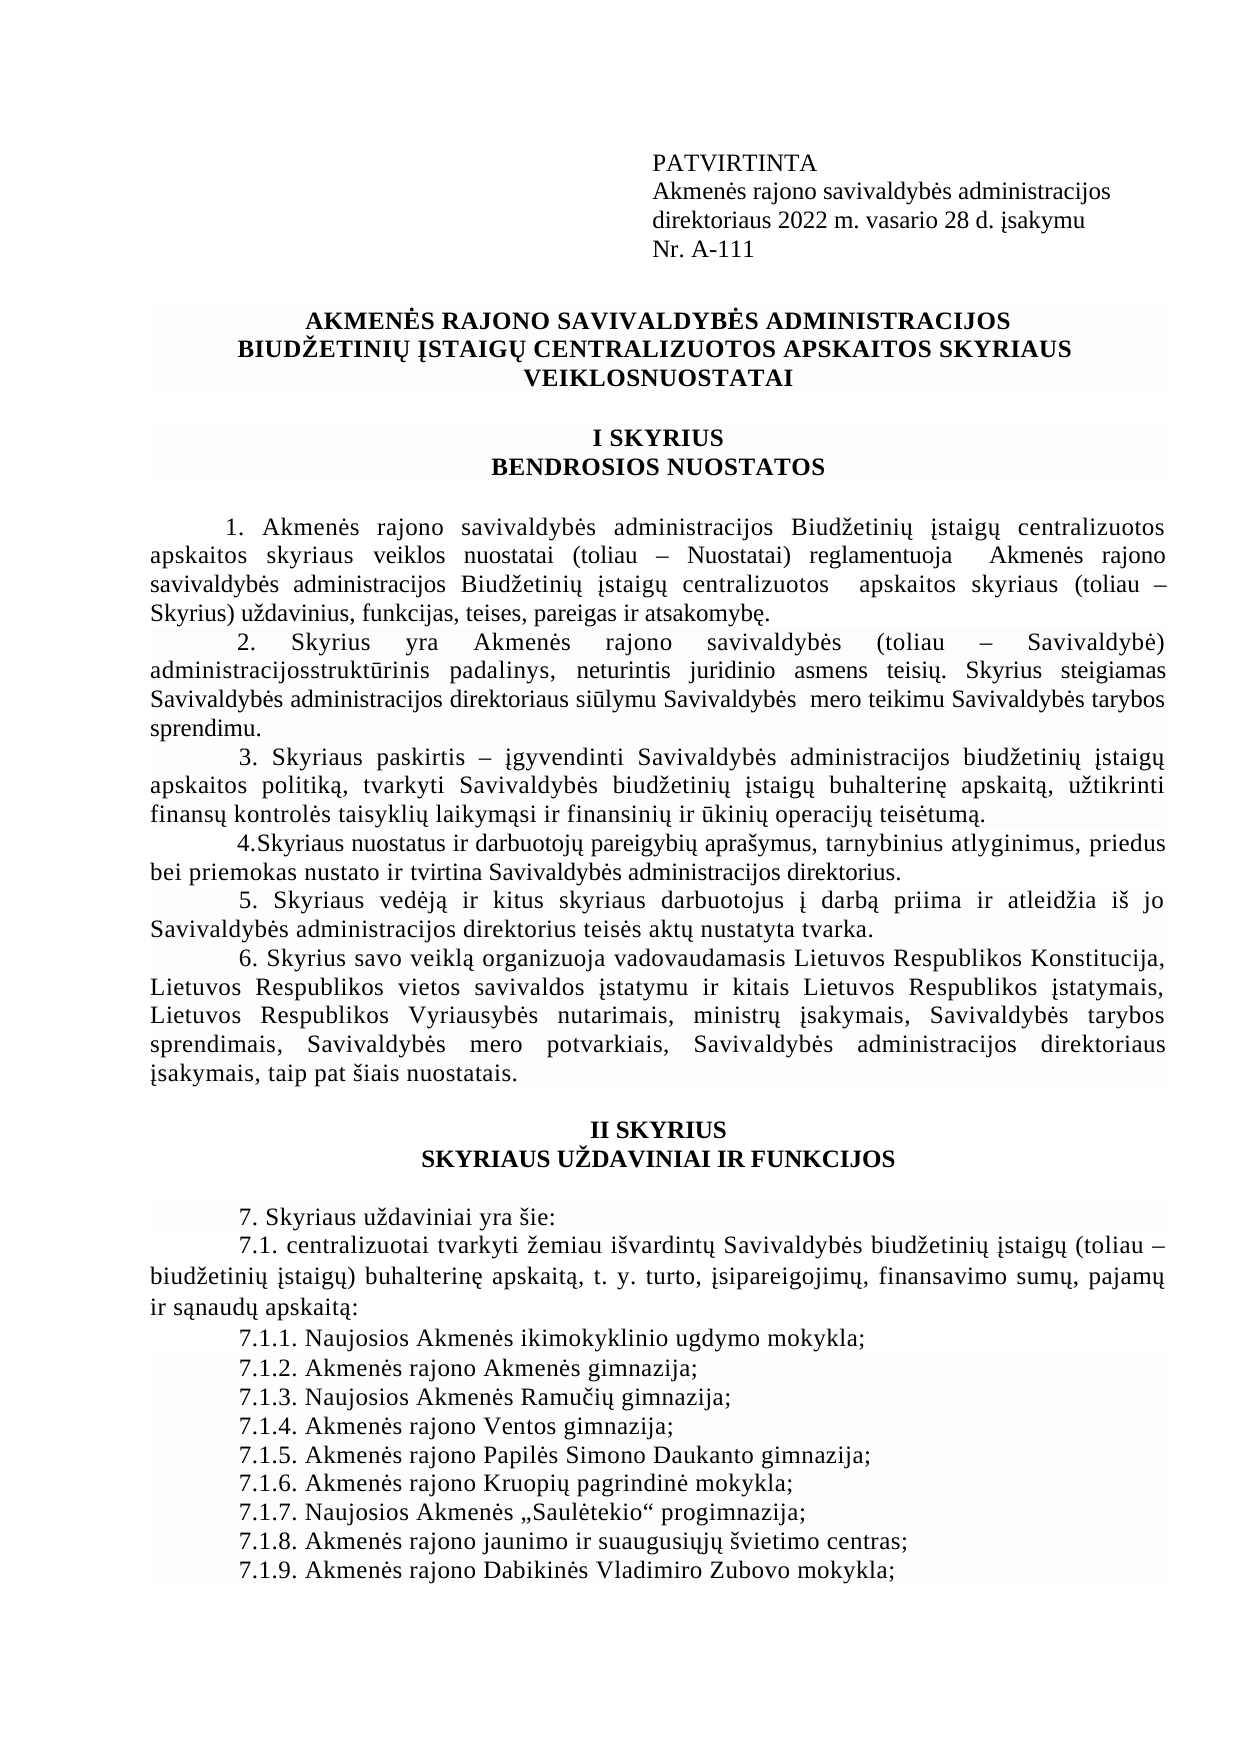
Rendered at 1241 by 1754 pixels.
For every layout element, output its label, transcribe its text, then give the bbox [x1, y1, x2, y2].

text II SKYRIUS [150, 1116, 1167, 1144]
text 7.1. centralizuotai tvarkyti žemiau išvardintų Savivaldybės biudžetinių įstaigų (toliau – biudžetinių įstaigų) buhalterinę apskaitą, t. y. turto, įsipareigojimų, finansavimo sumų, pajamų ir sąnaudų apskaitą: [150, 1231, 1167, 1321]
text Akmenės rajono savivaldybės administracijos [652, 176, 1167, 205]
text PATVIRTINTA [150, 148, 1167, 176]
text direktoriaus 2022 m. vasario 28 d. įsakymu [652, 205, 1167, 234]
text SKYRIAUS UŽDAVINIAI IR FUNKCIJOS [150, 1144, 1167, 1173]
text 2. Skyrius yra Akmenės rajono savivaldybės (toliau – Savivaldybė) administracijosstruktūrinis padalinys, neturintis juridinio asmens teisių. Skyrius steigiamas Savivaldybės administracijos direktoriaus siūlymu Savivaldybės mero teikimu Savivaldybės tarybos sprendimu. [150, 627, 1167, 742]
text 3. Skyriaus paskirtis – įgyvendinti Savivaldybės administracijos biudžetinių įstaigų apskaitos politiką, tvarkyti Savivaldybės biudžetinių įstaigų buhalterinę apskaitą, užtikrinti finansų kontrolės taisyklių laikymąsi ir finansinių ir ūkinių operacijų teisėtumą. [150, 742, 1167, 828]
text Nr. A-111 [652, 234, 1167, 263]
text 7.1.3. Naujosios Akmenės Ramučių gimnazija; [150, 1382, 1167, 1411]
text 7. Skyriaus uždaviniai yra šie: [150, 1202, 1167, 1231]
text 7.1.2. Akmenės rajono Akmenės gimnazija; [150, 1353, 1167, 1382]
text 5. Skyriaus vedėją ir kitus skyriaus darbuotojus į darbą priima ir atleidžia iš jo Savivaldybės administracijos direktorius teisės aktų nustatyta tvarka. [150, 886, 1167, 943]
text 7.1.7. Naujosios Akmenės „Saulėtekio“ progimnazija; [150, 1497, 1167, 1526]
text VEIKLOSNUOSTATAI [150, 363, 1167, 392]
text 7.1.9. Akmenės rajono Dabikinės Vladimiro Zubovo mokykla; [150, 1555, 1167, 1583]
text 4.Skyriaus nuostatus ir darbuotojų pareigybių aprašymus, tarnybinius atlyginimus, priedus bei priemokas nustato ir tvirtina Savivaldybės administracijos direktorius. [150, 828, 1167, 886]
text 7.1.1. Naujosios Akmenės ikimokyklinio ugdymo mokykla; [150, 1323, 1167, 1352]
text AKMENĖS RAJONO SAVIVALDYBĖS ADMINISTRACIJOS BIUDŽETINIŲ ĮSTAIGŲ CENTRALIZUOTOS APSKAITOS SKYRIAUS [150, 306, 1167, 363]
text I SKYRIUS BENDROSIOS NUOSTATOS [150, 423, 1167, 481]
text 7.1.8. Akmenės rajono jaunimo ir suaugusiųjų švietimo centras; [150, 1526, 1167, 1555]
text 6. Skyrius savo veiklą organizuoja vadovaudamasis Lietuvos Respublikos Konstitucija, Lietuvos Respublikos vietos savivaldos įstatymu ir kitais Lietuvos Respublikos įstatymais, Lietuvos Respublikos Vyriausybės nutarimais, ministrų įsakymais, Savivaldybės tarybos sprendimais, Savivaldybės mero potvarkiais, Savivaldybės administracijos direktoriaus įsakymais, taip pat šiais nuostatais. [150, 943, 1167, 1087]
text 1. Akmenės rajono savivaldybės administracijos Biudžetinių įstaigų centralizuotos apskaitos skyriaus veiklos nuostatai (toliau – Nuostatai) reglamentuoja Akmenės rajono savivaldybės administracijos Biudžetinių įstaigų centralizuotos apskaitos skyriaus (toliau – Skyrius) uždavinius, funkcijas, teises, pareigas ir atsakomybę. [150, 512, 1167, 627]
text 7.1.4. Akmenės rajono Ventos gimnazija; [150, 1411, 1167, 1440]
text 7.1.5. Akmenės rajono Papilės Simono Daukanto gimnazija; [150, 1440, 1167, 1468]
text 7.1.6. Akmenės rajono Kruopių pagrindinė mokykla; [150, 1468, 1167, 1497]
